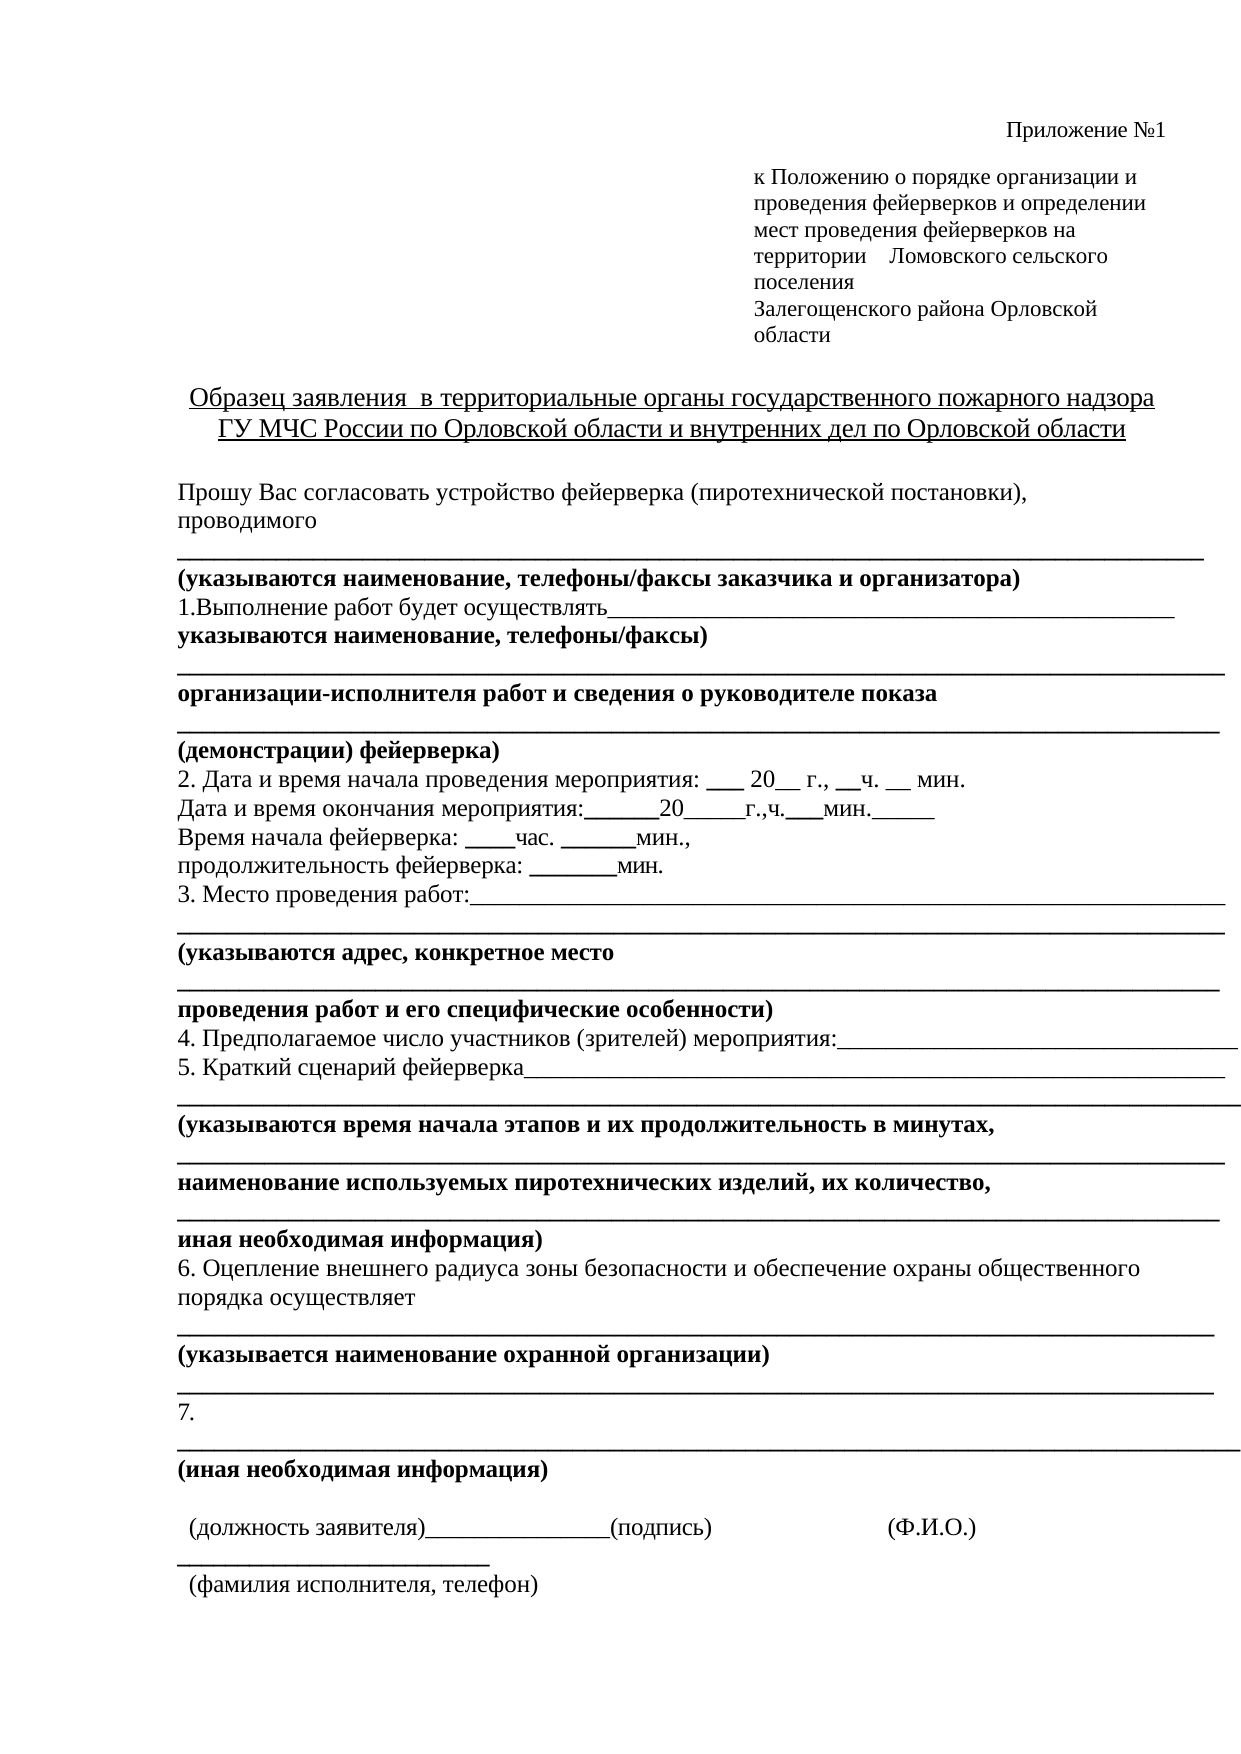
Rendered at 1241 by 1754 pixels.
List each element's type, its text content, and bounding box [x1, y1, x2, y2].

text Дата и время окончания мероприятия:______20_____г.,ч.___мин._____ [177, 793, 1166, 822]
text (демонстрации) фейерверка) [177, 736, 1166, 764]
text Время начала фейерверка: ____час. ______мин., [177, 822, 1166, 851]
text Образец заявления в территориальные органы государственного пожарного надзора ГУ МЧС России по Орловской области и внутренних дел по Орловской области [177, 381, 1166, 443]
text (должность заявителя)_______________(подпись) (Ф.И.О.) [177, 1512, 1166, 1569]
text указываются наименование, телефоны/факсы) [177, 621, 1166, 649]
text проведения работ и его специфические особенности) [177, 994, 1166, 1023]
text 4. Предполагаемое число участников (зрителей) мероприятия: [177, 1023, 1166, 1052]
text 3. Место проведения работ: [177, 879, 1166, 908]
text 1.Выполнение работ будет осуществлять [177, 592, 1166, 621]
text 5. Краткий сценарий фейерверка [177, 1052, 1166, 1081]
text 7. [177, 1397, 1166, 1426]
text (указываются наименование, телефоны/факсы заказчика и организатора) [177, 563, 1166, 592]
text продолжительность фейерверка: _______мин. [177, 851, 1166, 879]
text Залегощенского района Орловской области [754, 295, 1166, 347]
text к Положению о порядке организации и проведения фейерверков и определении мест проведения фейерверков на территории Ломовского сельского поселения [754, 163, 1166, 295]
text (иная необходимая информация) [177, 1454, 1166, 1483]
text Прошу Вас согласовать устройство фейерверка (пиротехнической постановки), проводимого [177, 477, 1166, 534]
text 2. Дата и время начала проведения мероприятия: ___ 20__ г., __ч. __ мин. [177, 764, 1166, 793]
text Приложение №1 [753, 118, 1166, 142]
text (указывается наименование охранной организации) [177, 1339, 1166, 1368]
text (указываются время начала этапов и их продолжительность в минутах, [177, 1109, 1166, 1138]
text иная необходимая информация) [177, 1224, 1166, 1253]
text 6. Оцепление внешнего радиуса зоны безопасности и обеспечение охраны общественного порядка осуществляет [177, 1253, 1166, 1311]
text (фамилия исполнителя, телефон) [177, 1569, 1166, 1598]
text организации-исполнителя работ и сведения о руководителе показа [177, 678, 1166, 707]
text наименование используемых пиротехнических изделий, их количество, [177, 1167, 1166, 1196]
text (указываются адрес, конкретное место [177, 937, 1166, 966]
